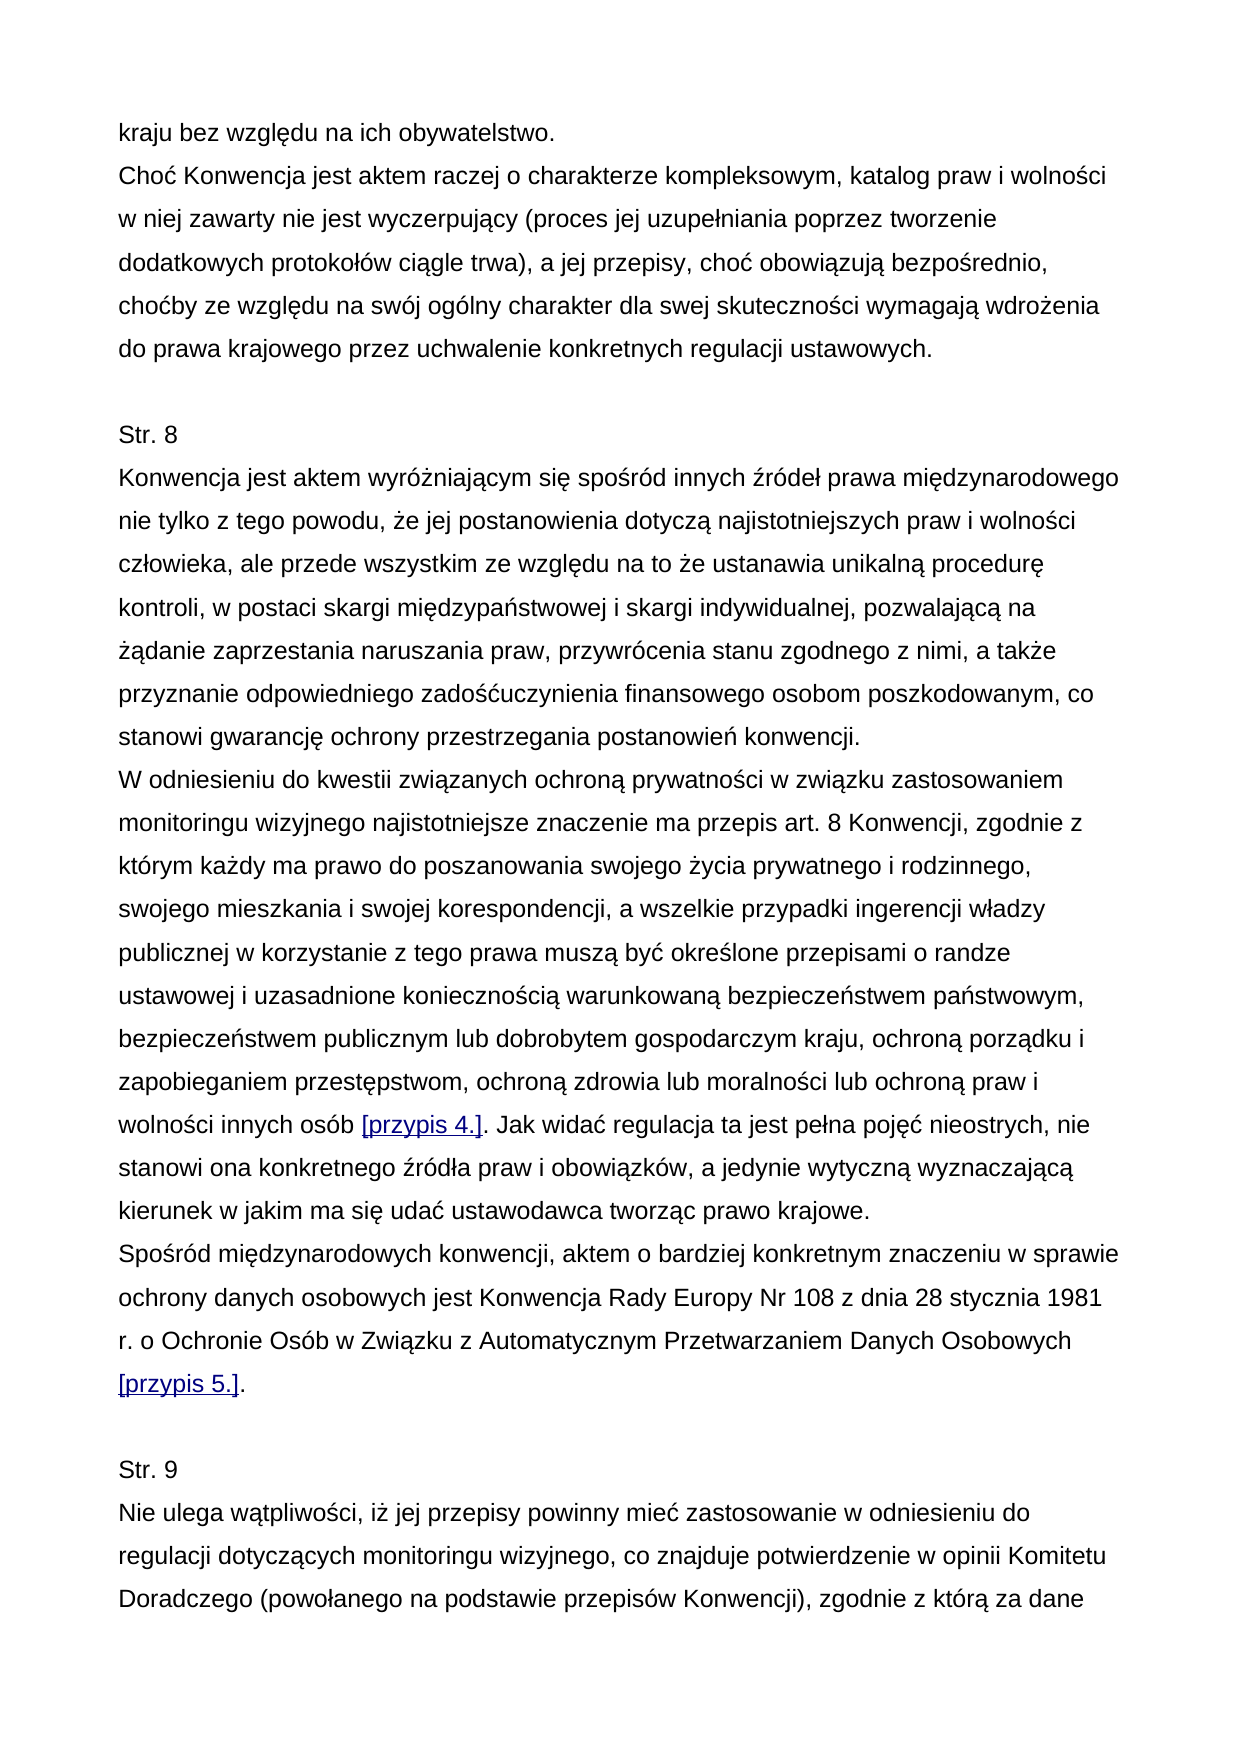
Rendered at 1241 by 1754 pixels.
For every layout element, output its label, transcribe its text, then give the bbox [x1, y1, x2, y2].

text Choć Konwencja jest aktem raczej o charakterze kompleksowym, katalog praw i wolności w niej zawarty nie jest wyczerpujący (proces jej uzupełniania poprzez tworzenie dodatkowych protokołów ciągle trwa), a jej przepisy, choć obowiązują bezpośrednio, choćby ze względu na swój ogólny charakter dla swej skuteczności wymagają wdrożenia do prawa krajowego przez uchwalenie konkretnych regulacji ustawowych. [118, 161, 1122, 362]
text W odniesieniu do kwestii związanych ochroną prywatności w związku zastosowaniem monitoringu wizyjnego najistotniejsze znaczenie ma przepis art. 8 Konwencji, zgodnie z którym każdy ma prawo do poszanowania swojego życia prywatnego i rodzinnego, swojego mieszkania i swojej korespondencji, a wszelkie przypadki ingerencji władzy publicznej w korzystanie z tego prawa muszą być określone przepisami o randze ustawowej i uzasadnione koniecznością warunkowaną bezpieczeństwem państwowym, bezpieczeństwem publicznym lub dobrobytem gospodarczym kraju, ochroną porządku i zapobieganiem przestępstwom, ochroną zdrowia lub moralności lub ochroną praw i wolności innych osób [przypis 4.]. Jak widać regulacja ta jest pełna pojęć nieostrych, nie stanowi ona konkretnego źródła praw i obowiązków, a jedynie wytyczną wyznaczającą kierunek w jakim ma się udać ustawodawca tworząc prawo krajowe. [118, 765, 1122, 1225]
text Konwencja jest aktem wyróżniającym się spośród innych źródeł prawa międzynarodowego nie tylko z tego powodu, że jej postanowienia dotyczą najistotniejszych praw i wolności człowieka, ale przede wszystkim ze względu na to że ustanawia unikalną procedurę kontroli, w postaci skargi międzypaństwowej i skargi indywidualnej, pozwalającą na żądanie zaprzestania naruszania praw, przywrócenia stanu zgodnego z nimi, a także przyznanie odpowiedniego zadośćuczynienia finansowego osobom poszkodowanym, co stanowi gwarancję ochrony przestrzegania postanowień konwencji. [118, 463, 1122, 751]
text kraju bez względu na ich obywatelstwo. [118, 118, 1122, 147]
text Str. 9 [118, 1455, 1122, 1484]
text Nie ulega wątpliwości, iż jej przepisy powinny mieć zastosowanie w odniesieniu do regulacji dotyczących monitoringu wizyjnego, co znajduje potwierdzenie w opinii Komitetu Doradczego (powołanego na podstawie przepisów Konwencji), zgodnie z którą za dane [118, 1498, 1122, 1613]
text Str. 8 [118, 420, 1122, 449]
text Spośród międzynarodowych konwencji, aktem o bardziej konkretnym znaczeniu w sprawie ochrony danych osobowych jest Konwencja Rady Europy Nr 108 z dnia 28 stycznia 1981 r. o Ochronie Osób w Związku z Automatycznym Przetwarzaniem Danych Osobowych [przypis 5.]. [118, 1239, 1122, 1397]
